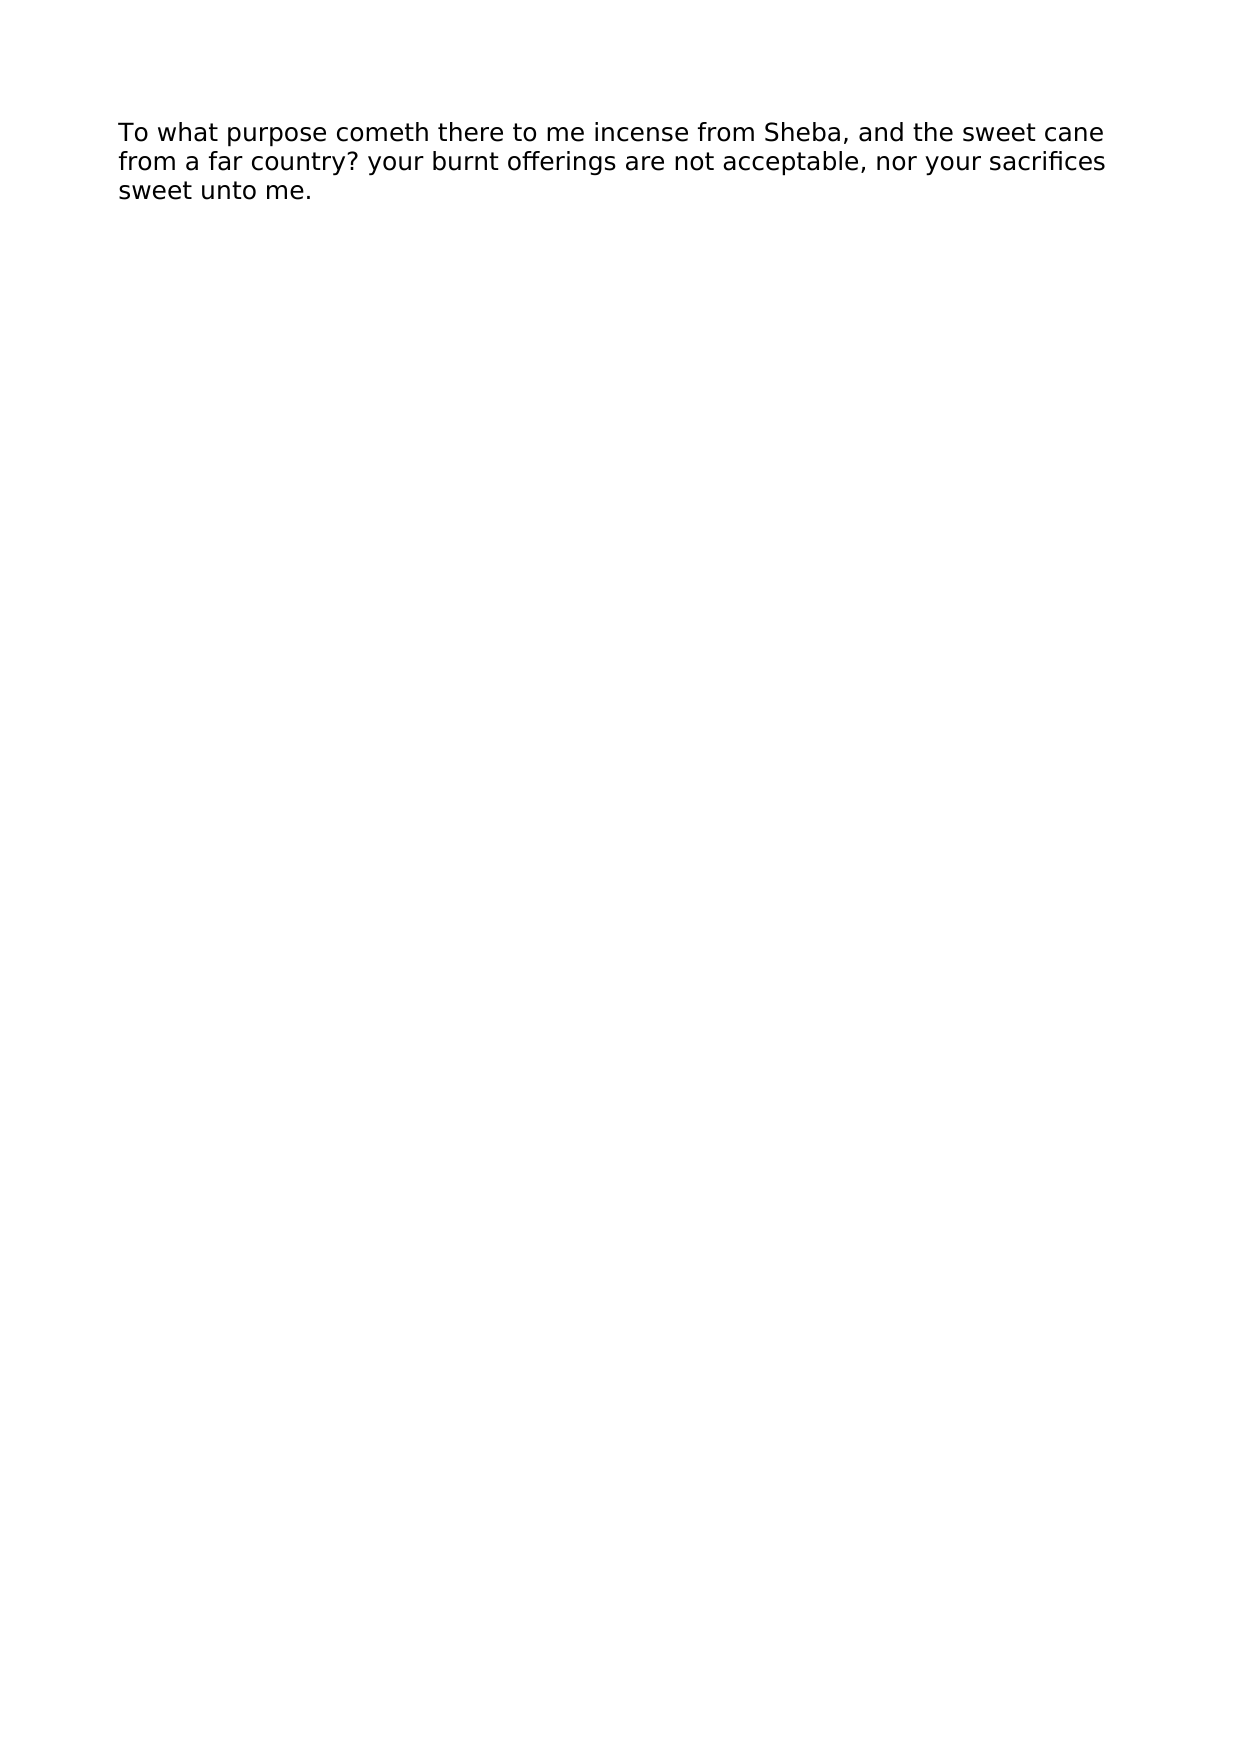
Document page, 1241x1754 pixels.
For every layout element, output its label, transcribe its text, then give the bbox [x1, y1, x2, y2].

text To what purpose cometh there to me incense from Sheba, and the sweet cane from a far country? your burnt offerings are not acceptable, nor your sacrifices sweet unto me. [118, 118, 1122, 206]
